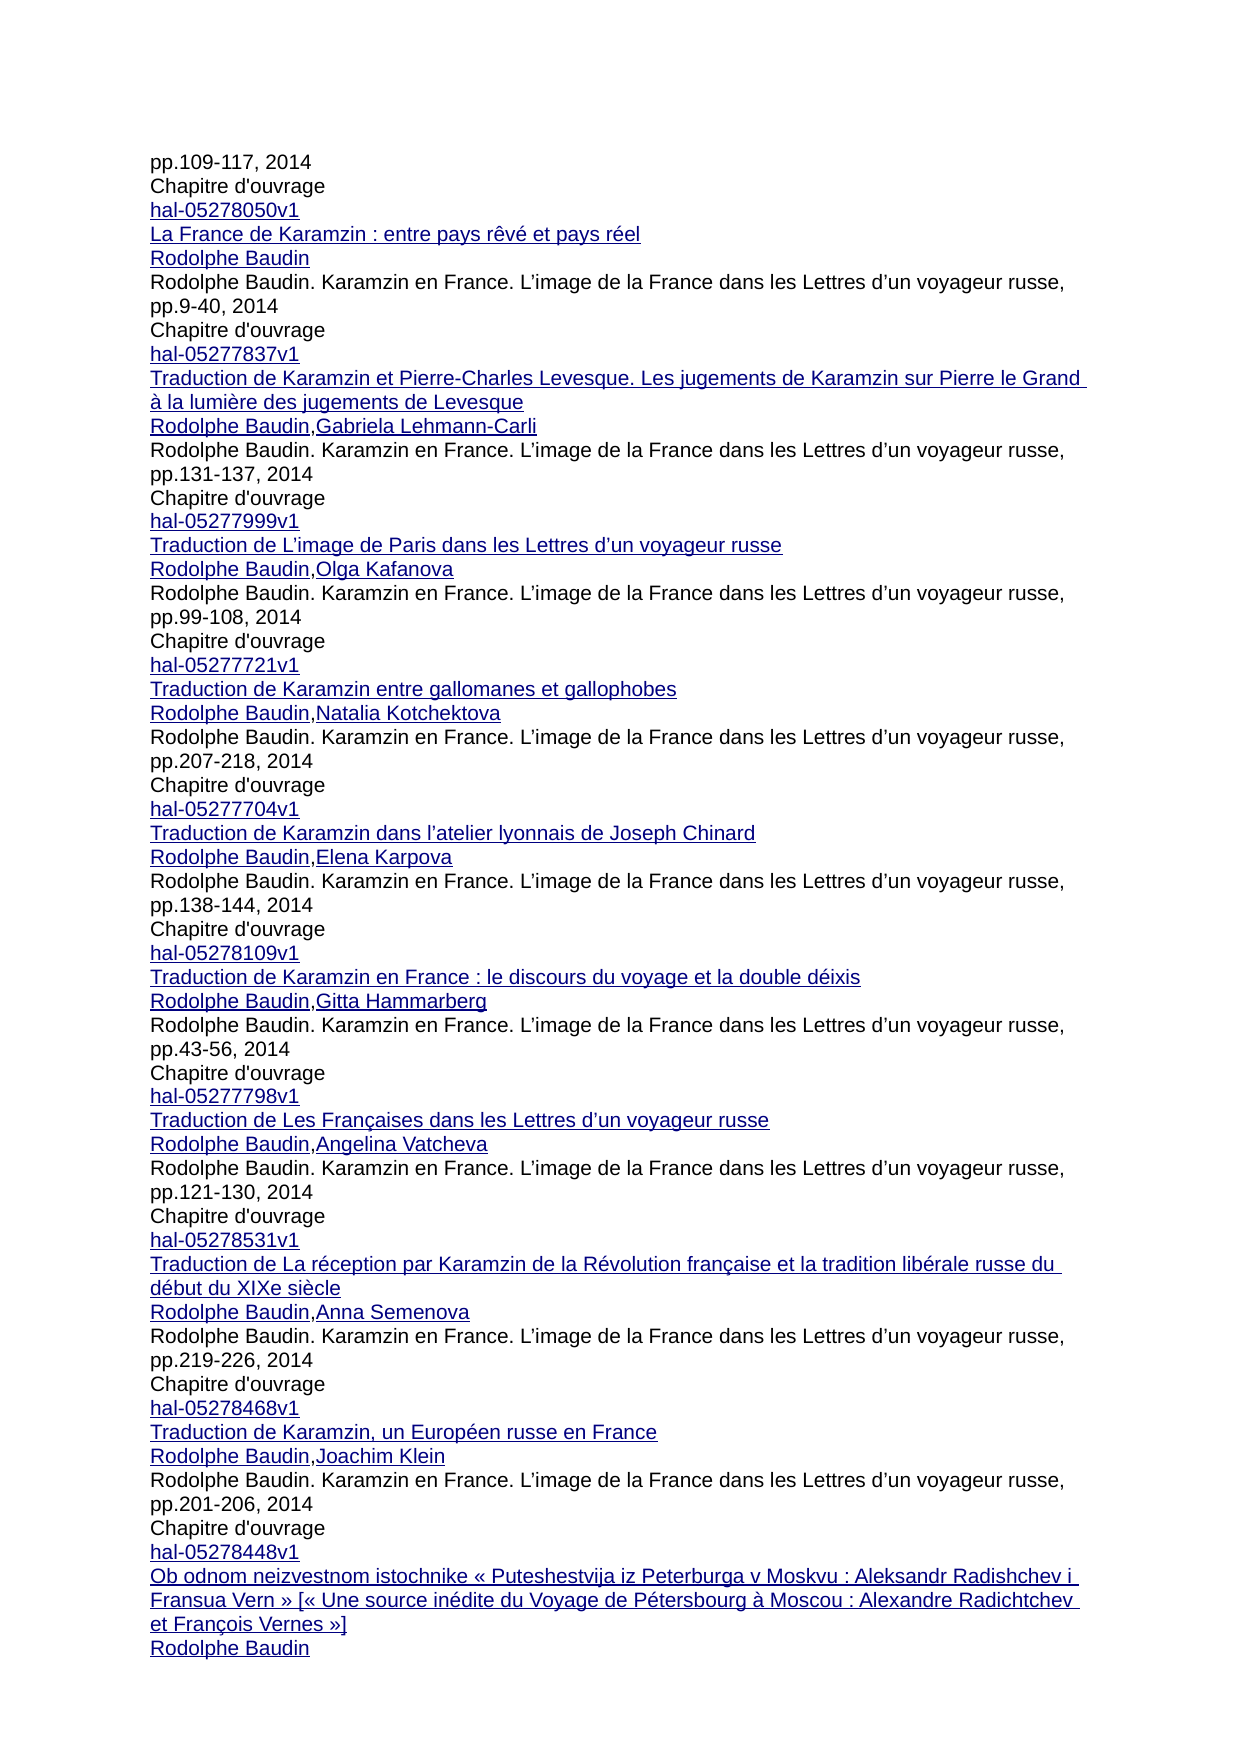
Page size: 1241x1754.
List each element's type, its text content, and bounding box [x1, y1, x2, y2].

table_cell Traduction de La réception par Karamzin de la Révolution française et la tradition libérale russe du début du XIXe siècle Rodolphe Baudin,Anna Semenova Rodolphe Baudin. Karamzin en France. L’image de la France dans les Lettres d’un voyageur russe, pp.219-226, 2014 Chapitre d'ouvrage hal-05278468v1 [150, 1252, 1090, 1420]
table_cell Traduction de Karamzin dans l’atelier lyonnais de Joseph Chinard Rodolphe Baudin,Elena Karpova Rodolphe Baudin. Karamzin en France. L’image de la France dans les Lettres d’un voyageur russe, pp.138-144, 2014 Chapitre d'ouvrage hal-05278109v1 [150, 821, 1090, 964]
table_cell Traduction de Calais, ou le voyageur aux frontières Rodolphe Baudin,Andreï Zorin Rodolphe Baudin. Karamzin en France. L’image de la France dans les Lettres d’un voyageur russe, pp.109-117, 2014 Chapitre d'ouvrage hal-05278050v1 [150, 150, 1090, 222]
table_cell Traduction de Karamzin et Pierre-Charles Levesque. Les jugements de Karamzin sur Pierre le Grand à la lumière des jugements de Levesque Rodolphe Baudin,Gabriela Lehmann-Carli Rodolphe Baudin. Karamzin en France. L’image de la France dans les Lettres d’un voyageur russe, pp.131-137, 2014 Chapitre d'ouvrage hal-05277999v1 [150, 366, 1090, 533]
table_cell Ob odnom neizvestnom istochnike « Puteshestvija iz Peterburga v Moskvu : Aleksandr Radishchev i Fransua Vern » [« Une source inédite du Voyage de Pétersbourg à Moscou : Alexandre Radichtchev et François Vernes »] Rodolphe Baudin [150, 1564, 1090, 1659]
table_cell Traduction de L’image de Paris dans les Lettres d’un voyageur russe Rodolphe Baudin,Olga Kafanova Rodolphe Baudin. Karamzin en France. L’image de la France dans les Lettres d’un voyageur russe, pp.99-108, 2014 Chapitre d'ouvrage hal-05277721v1 [150, 533, 1090, 677]
table_cell La France de Karamzin : entre pays rêvé et pays réel Rodolphe Baudin Rodolphe Baudin. Karamzin en France. L’image de la France dans les Lettres d’un voyageur russe, pp.9-40, 2014 Chapitre d'ouvrage hal-05277837v1 [150, 222, 1090, 366]
table_cell Traduction de Les Françaises dans les Lettres d’un voyageur russe Rodolphe Baudin,Angelina Vatcheva Rodolphe Baudin. Karamzin en France. L’image de la France dans les Lettres d’un voyageur russe, pp.121-130, 2014 Chapitre d'ouvrage hal-05278531v1 [150, 1108, 1090, 1252]
table_cell Traduction de Karamzin, un Européen russe en France Rodolphe Baudin,Joachim Klein Rodolphe Baudin. Karamzin en France. L’image de la France dans les Lettres d’un voyageur russe, pp.201-206, 2014 Chapitre d'ouvrage hal-05278448v1 [150, 1420, 1090, 1563]
table_cell Traduction de Karamzin entre gallomanes et gallophobes Rodolphe Baudin,Natalia Kotchektova Rodolphe Baudin. Karamzin en France. L’image de la France dans les Lettres d’un voyageur russe, pp.207-218, 2014 Chapitre d'ouvrage hal-05277704v1 [150, 677, 1090, 821]
table_cell Traduction de Karamzin en France : le discours du voyage et la double déixis Rodolphe Baudin,Gitta Hammarberg Rodolphe Baudin. Karamzin en France. L’image de la France dans les Lettres d’un voyageur russe, pp.43-56, 2014 Chapitre d'ouvrage hal-05277798v1 [150, 965, 1090, 1108]
